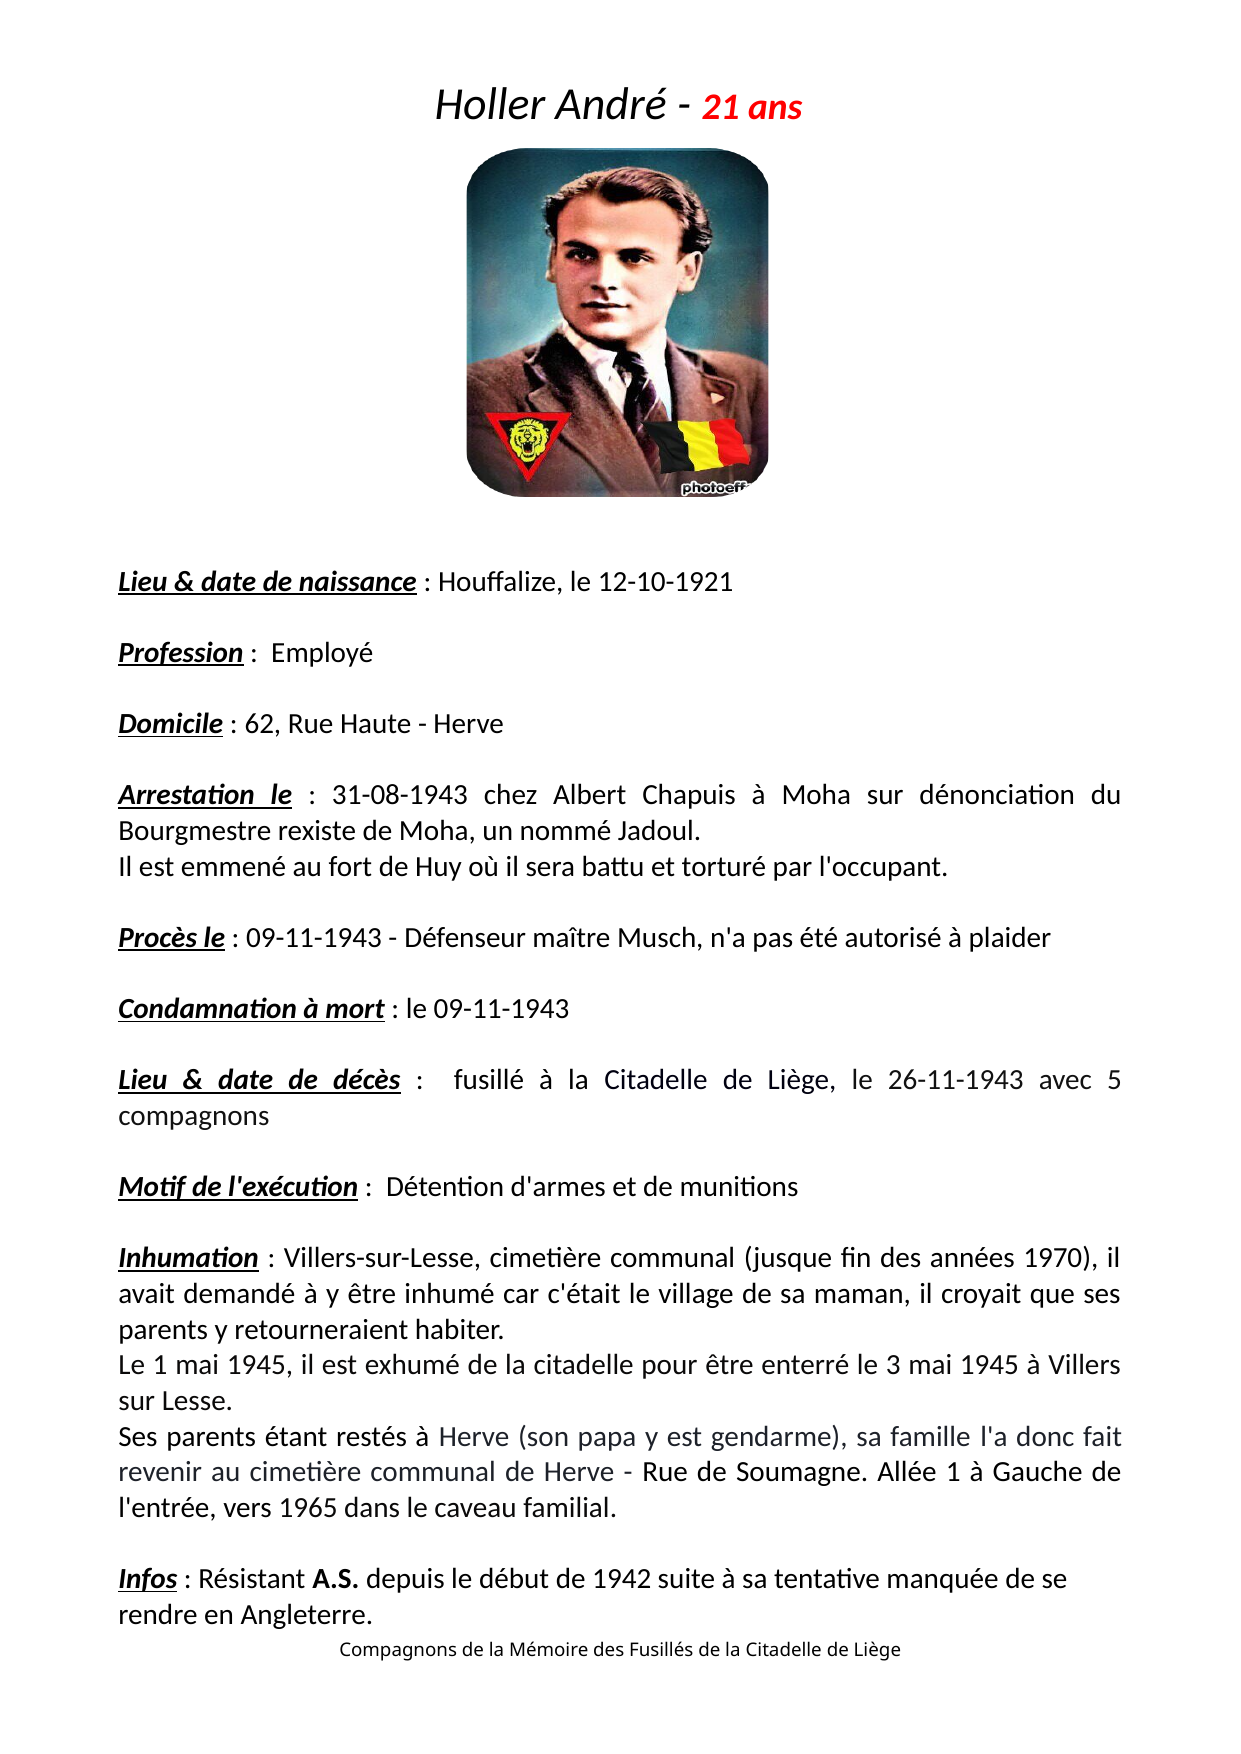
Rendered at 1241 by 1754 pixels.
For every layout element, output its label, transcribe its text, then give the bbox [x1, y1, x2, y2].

text Inhumation : Villers-sur-Lesse, cimetière communal (jusque fin des années 1970), il avait demandé à y être inhumé car c'était le village de sa maman, il croyait que ses parents y retourneraient habiter. [118, 1239, 1122, 1346]
text Lieu & date de décès : fusillé à la Citadelle de Liège, le 26-11-1943 avec 5 compagnons [118, 1061, 1122, 1133]
text Il est emmené au fort de Huy où il sera battu et torturé par l'occupant. [118, 848, 1122, 883]
text Infos : Résistant A.S. depuis le début de 1942 suite à sa tentative manquée de se rendre en Angleterre. [118, 1560, 1122, 1631]
text Arrestation le : 31-08-1943 chez Albert Chapuis à Moha sur dénonciation du Bourgmestre rexiste de Moha, un nommé Jadoul. [118, 776, 1122, 848]
text Motif de l'exécution : Détention d'armes et de munitions [118, 1168, 1122, 1204]
text Domicile : 62, Rue Haute - Herve [118, 705, 1122, 741]
text Le 1 mai 1945, il est exhumé de la citadelle pour être enterré le 3 mai 1945 à Villers sur Lesse. [118, 1346, 1122, 1418]
text Procès le : 09-11-1943 - Défenseur maître Musch, n'a pas été autorisé à plaider [118, 919, 1122, 954]
text Ses parents étant restés à Herve (son papa y est gendarme), sa famille l'a donc fait revenir au cimetière communal de Herve - Rue de Soumagne. Allée 1 à Gauche de l'entrée, vers 1965 dans le caveau familial. [118, 1418, 1122, 1524]
text Profession : Employé [118, 634, 1122, 669]
text Lieu & date de naissance : Houffalize, le 12-10-1921 [118, 563, 1122, 598]
text Holler André - 21 ans [118, 75, 1122, 131]
text Condamnation à mort : le 09-11-1943 [118, 990, 1122, 1026]
